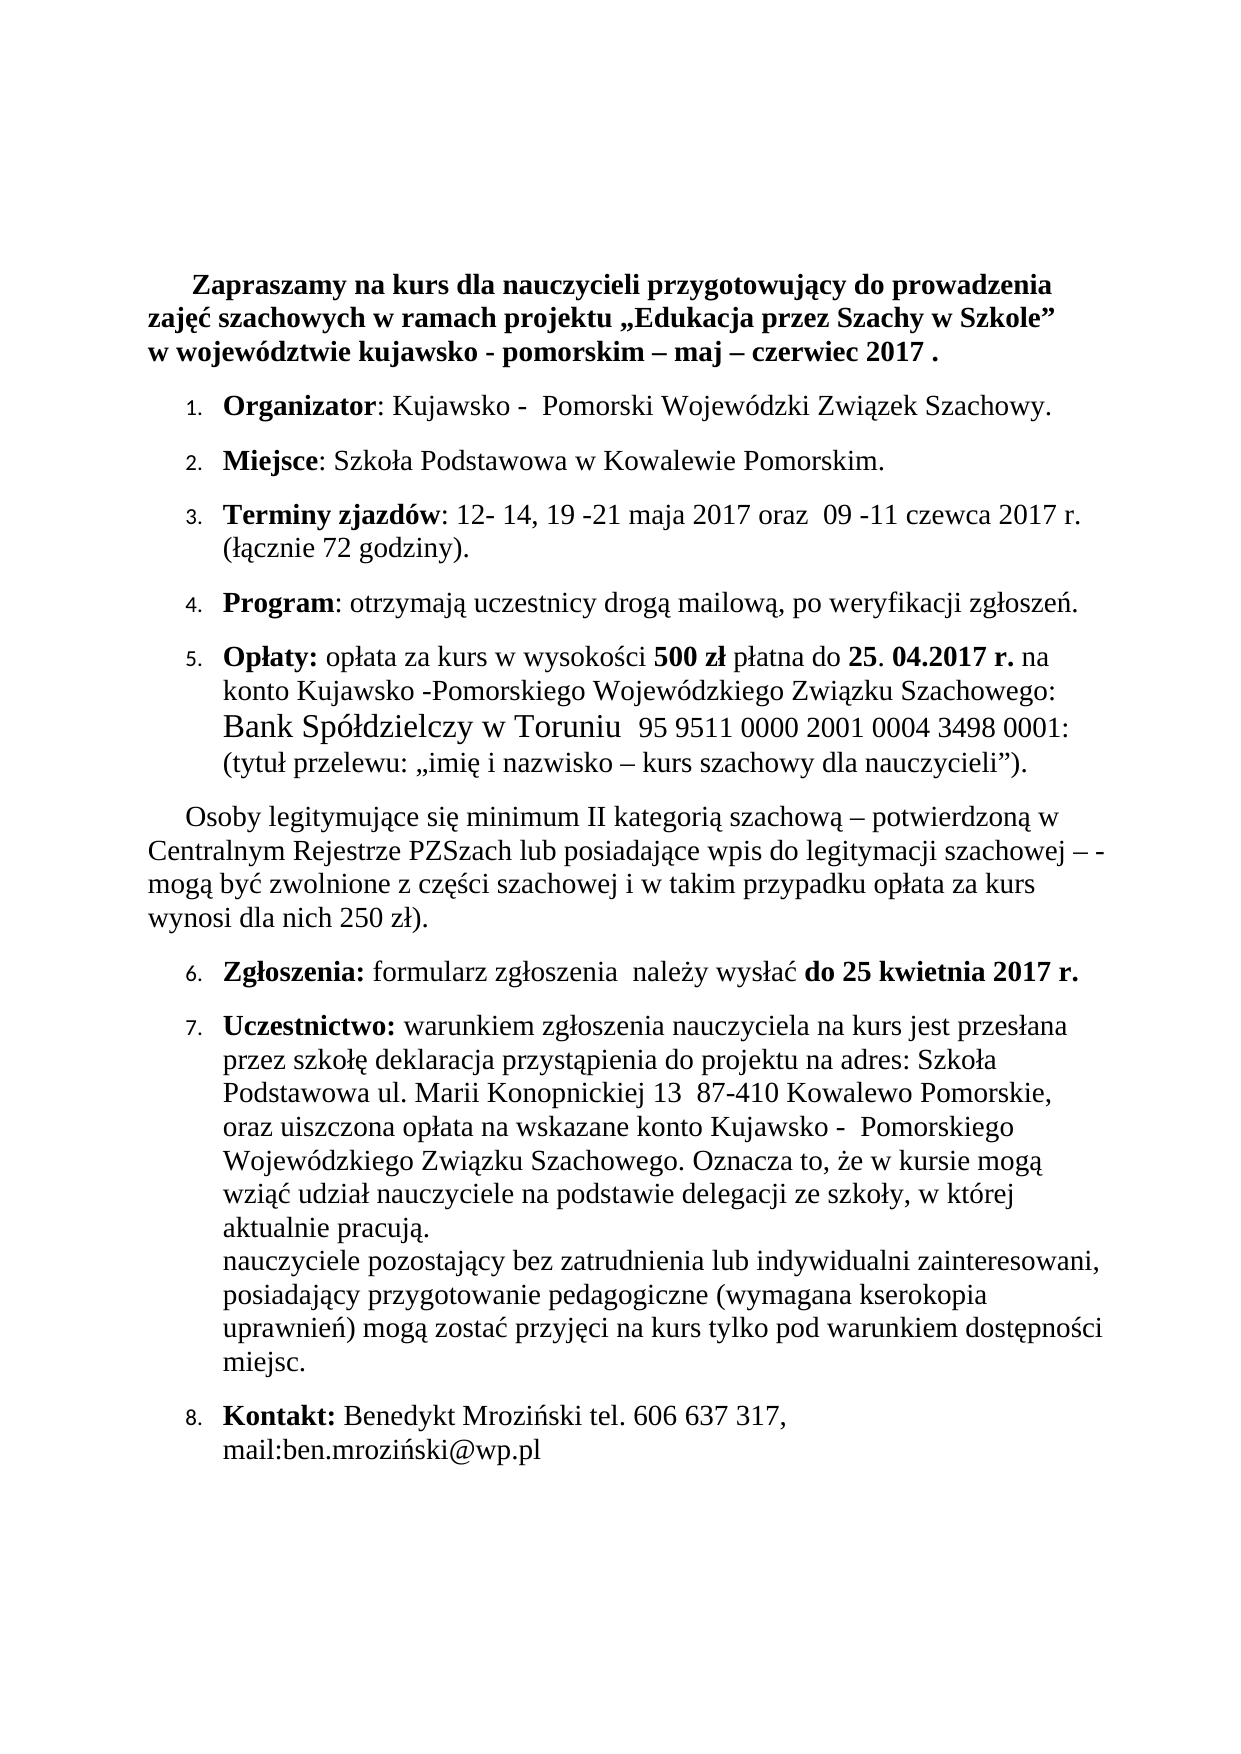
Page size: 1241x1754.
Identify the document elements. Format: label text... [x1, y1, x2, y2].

list Miejsce: Szkoła Podstawowa w Kowalewie Pomorskim. [185, 443, 1107, 476]
list Organizator: Kujawsko - Pomorski Wojewódzki Związek Szachowy. [185, 388, 1107, 422]
text Osoby legitymujące się minimum II kategorią szachową – potwierdzoną w Centralnym Rejestrze PZSzach lub posiadające wpis do legitymacji szachowej – - mogą być zwolnione z części szachowej i w takim przypadku opłata za kurs wynosi dla nich 250 zł). [148, 799, 1107, 933]
list Uczestnictwo: warunkiem zgłoszenia nauczyciela na kurs jest przesłana przez szkołę deklaracja przystąpienia do projektu na adres: Szkoła Podstawowa ul. Marii Konopnickiej 13 87-410 Kowalewo Pomorskie, oraz uiszczona opłata na wskazane konto Kujawsko - Pomorskiego Wojewódzkiego Związku Szachowego. Oznacza to, że w kursie mogą wziąć udział nauczyciele na podstawie delegacji ze szkoły, w której aktualnie pracują. nauczyciele pozostający bez zatrudnienia lub indywidualni zainteresowani, posiadający przygotowanie pedagogiczne (wymagana kserokopia uprawnień) mogą zostać przyjęci na kurs tylko pod warunkiem dostępności miejsc. [185, 1008, 1107, 1377]
list Opłaty: opłata za kurs w wysokości 500 zł płatna do 25. 04.2017 r. na konto Kujawsko -Pomorskiego Wojewódzkiego Związku Szachowego: Bank Spółdzielczy w Toruniu 95 9511 0000 2001 0004 3498 0001: (tytuł przelewu: „imię i nazwisko – kurs szachowy dla nauczycieli”). [185, 639, 1107, 778]
list Terminy zjazdów: 12- 14, 19 -21 maja 2017 oraz 09 -11 czewca 2017 r. (łącznie 72 godziny). [185, 497, 1107, 564]
list Program: otrzymają uczestnicy drogą mailową, po weryfikacji zgłoszeń. [185, 585, 1107, 618]
list Kontakt: Benedykt Mroziński tel. 606 637 317, mail:ben.mroziński@wp.pl [185, 1398, 1107, 1465]
text Zapraszamy na kurs dla nauczycieli przygotowujący do prowadzenia zajęć szachowych w ramach projektu „Edukacja przez Szachy w Szkole” w województwie kujawsko - pomorskim – maj – czerwiec 2017 . [148, 267, 1107, 367]
list Zgłoszenia: formularz zgłoszenia należy wysłać do 25 kwietnia 2017 r. [185, 954, 1107, 988]
